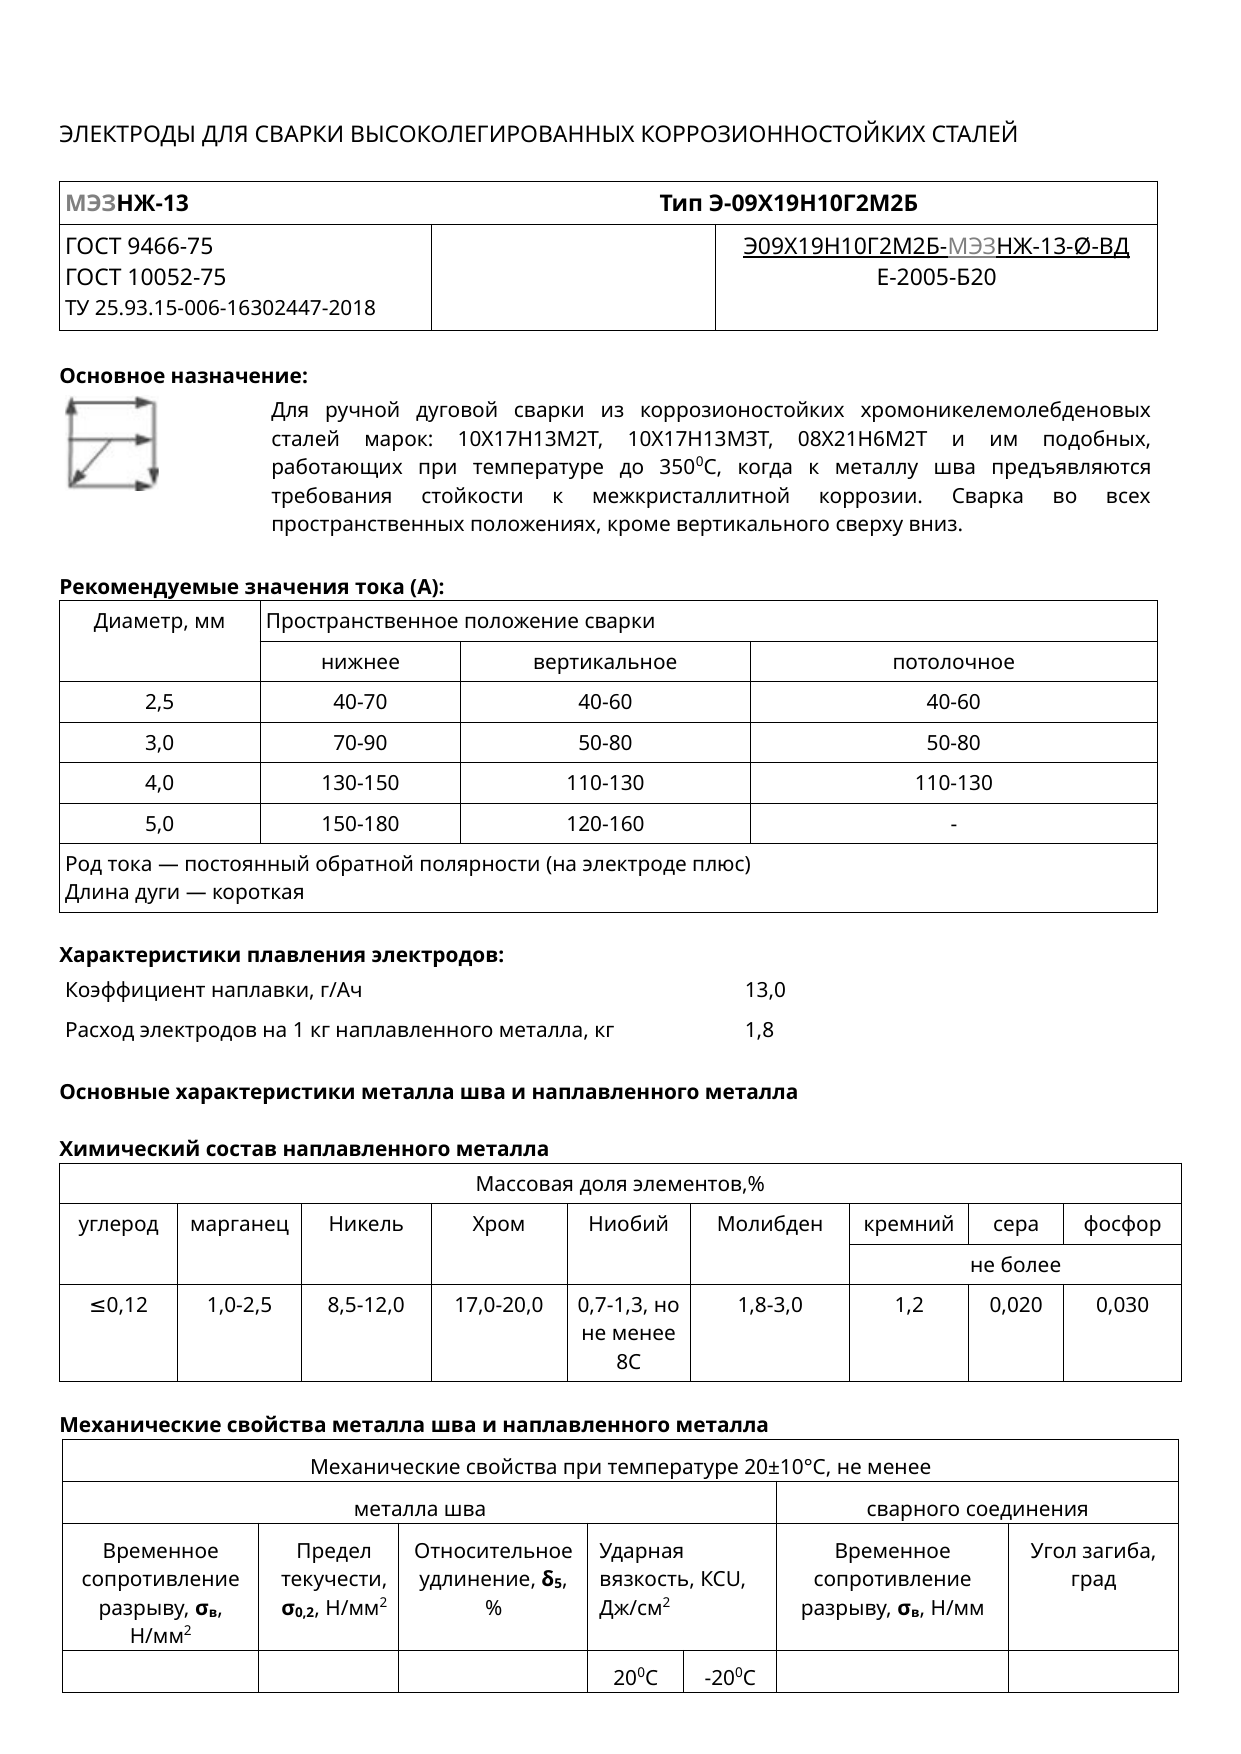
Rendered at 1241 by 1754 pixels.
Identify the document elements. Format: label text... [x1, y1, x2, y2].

table_cell потолочное [751, 642, 1157, 681]
table_cell [259, 1651, 398, 1692]
table_cell 70-90 [261, 723, 460, 762]
table_cell Предел текучести, σ0,2, Н/мм2 [259, 1524, 398, 1650]
table_cell [432, 225, 715, 329]
table_cell Ударная вязкость, КСU, Дж/см2 [588, 1524, 776, 1650]
table_cell марганец [178, 1204, 301, 1284]
table_header МЭЗНЖ-13 Тип Э-09Х19Н10Г2М2Б [60, 182, 1157, 224]
table_cell ≤0,12 [60, 1285, 177, 1381]
table_cell 1,8-3,0 [691, 1285, 849, 1381]
table_cell Род тока — постоянный обратной полярности (на электроде плюс) Длина дуги — короткая [60, 844, 1157, 912]
table_cell кремний [850, 1204, 968, 1243]
table_cell ГОСТ 9466-75 ГОСТ 10052-75 ТУ 25.93.15-006-16302447-2018 [60, 225, 431, 329]
table_cell 8,5-12,0 [302, 1285, 431, 1381]
table_cell 1,2 [850, 1285, 968, 1381]
table_header Массовая доля элементов,% [60, 1164, 1181, 1203]
text Механические свойства металла шва и наплавленного металла [59, 1410, 1181, 1438]
table_cell 40-60 [751, 682, 1157, 722]
table_cell - [751, 804, 1157, 843]
table_cell Временное сопротивление разрыву, σв, Н/мм2 [63, 1524, 258, 1650]
table_cell 0,7-1,3, но не менее 8С [568, 1285, 690, 1381]
table_cell [399, 1651, 587, 1692]
table_cell 110-130 [461, 763, 750, 802]
text Характеристики плавления электродов: [59, 941, 1181, 969]
table_header Для ручной дуговой сварки из коррозионостойких хромоникелемолебденовых сталей марок: 10Х17Н13М2Т, 10Х17Н13МЗТ, 08Х21Н6М2Т и им подобных, работающих при температуре до 3500С, когда к металлу шва предъявляются требования стойкости к межкристаллитной коррозии. Сварка во всех пространственных положениях, кроме вертикального сверху вниз. [265, 390, 1157, 543]
table_header Диаметр, мм [60, 601, 260, 681]
table_cell Э09Х19Н10Г2М2Б-МЭЗНЖ-13-Ø-ВД Е-2005-Б20 [716, 225, 1157, 329]
table_cell 120-160 [461, 804, 750, 843]
table_cell 3,0 [60, 723, 260, 762]
table_cell металла шва [63, 1482, 776, 1522]
table_cell нижнее [261, 642, 460, 681]
table_cell 200С [588, 1651, 683, 1692]
table_header [59, 390, 265, 543]
table_cell Никель [302, 1204, 431, 1284]
table_cell 0,020 [969, 1285, 1063, 1381]
table_cell 40-70 [261, 682, 460, 722]
table_cell Хром [432, 1204, 567, 1284]
table_cell Относительное удлинение, δ5, % [399, 1524, 587, 1650]
text ЭЛЕКТРОДЫ ДЛЯ СВАРКИ ВЫСОКОЛЕГИРОВАННЫХ КОРРОЗИОННОСТОЙКИХ СТАЛЕЙ [59, 118, 1181, 149]
table_cell Ниобий [568, 1204, 690, 1284]
table_header 13,0 [739, 969, 1064, 1009]
text Химический состав наплавленного металла [59, 1134, 1181, 1163]
table_cell 50-80 [461, 723, 750, 762]
table_cell Молибден [691, 1204, 849, 1284]
table_cell 1,0-2,5 [178, 1285, 301, 1381]
table_cell вертикальное [461, 642, 750, 681]
table_header Механические свойства при температуре 20±10°С, не менее [63, 1440, 1178, 1481]
table_cell [63, 1651, 258, 1692]
table_cell -200С [684, 1651, 776, 1692]
table_cell 0,030 [1064, 1285, 1181, 1381]
table_cell 2,5 [60, 682, 260, 722]
table_cell Расход электродов на 1 кг наплавленного металла, кг [59, 1009, 739, 1049]
table_cell 17,0-20,0 [432, 1285, 567, 1381]
table_cell 4,0 [60, 763, 260, 802]
text Основное назначение: [59, 361, 1181, 390]
table_cell 1,8 [739, 1009, 1064, 1049]
table_cell углерод [60, 1204, 177, 1284]
table_cell 5,0 [60, 804, 260, 843]
table_cell [777, 1651, 1008, 1692]
table_cell 130-150 [261, 763, 460, 802]
text Основные характеристики металла шва и наплавленного металла [59, 1077, 1181, 1106]
table_header Коэффициент наплавки, г/Ач [59, 969, 739, 1009]
table_cell Угол загиба, град [1009, 1524, 1178, 1650]
table_cell 110-130 [751, 763, 1157, 802]
table_cell фосфор [1064, 1204, 1181, 1243]
table_cell сера [969, 1204, 1063, 1243]
table_cell сварного соединения [777, 1482, 1178, 1522]
table_cell не более [850, 1245, 1181, 1284]
table_cell 50-80 [751, 723, 1157, 762]
table_header Пространственное положение сварки [261, 601, 1157, 641]
table_cell [1009, 1651, 1178, 1692]
table_cell 150-180 [261, 804, 460, 843]
text Рекомендуемые значения тока (А): [59, 572, 1181, 600]
table_cell 40-60 [461, 682, 750, 722]
table_cell Временное сопротивление разрыву, σв, Н/мм [777, 1524, 1008, 1650]
